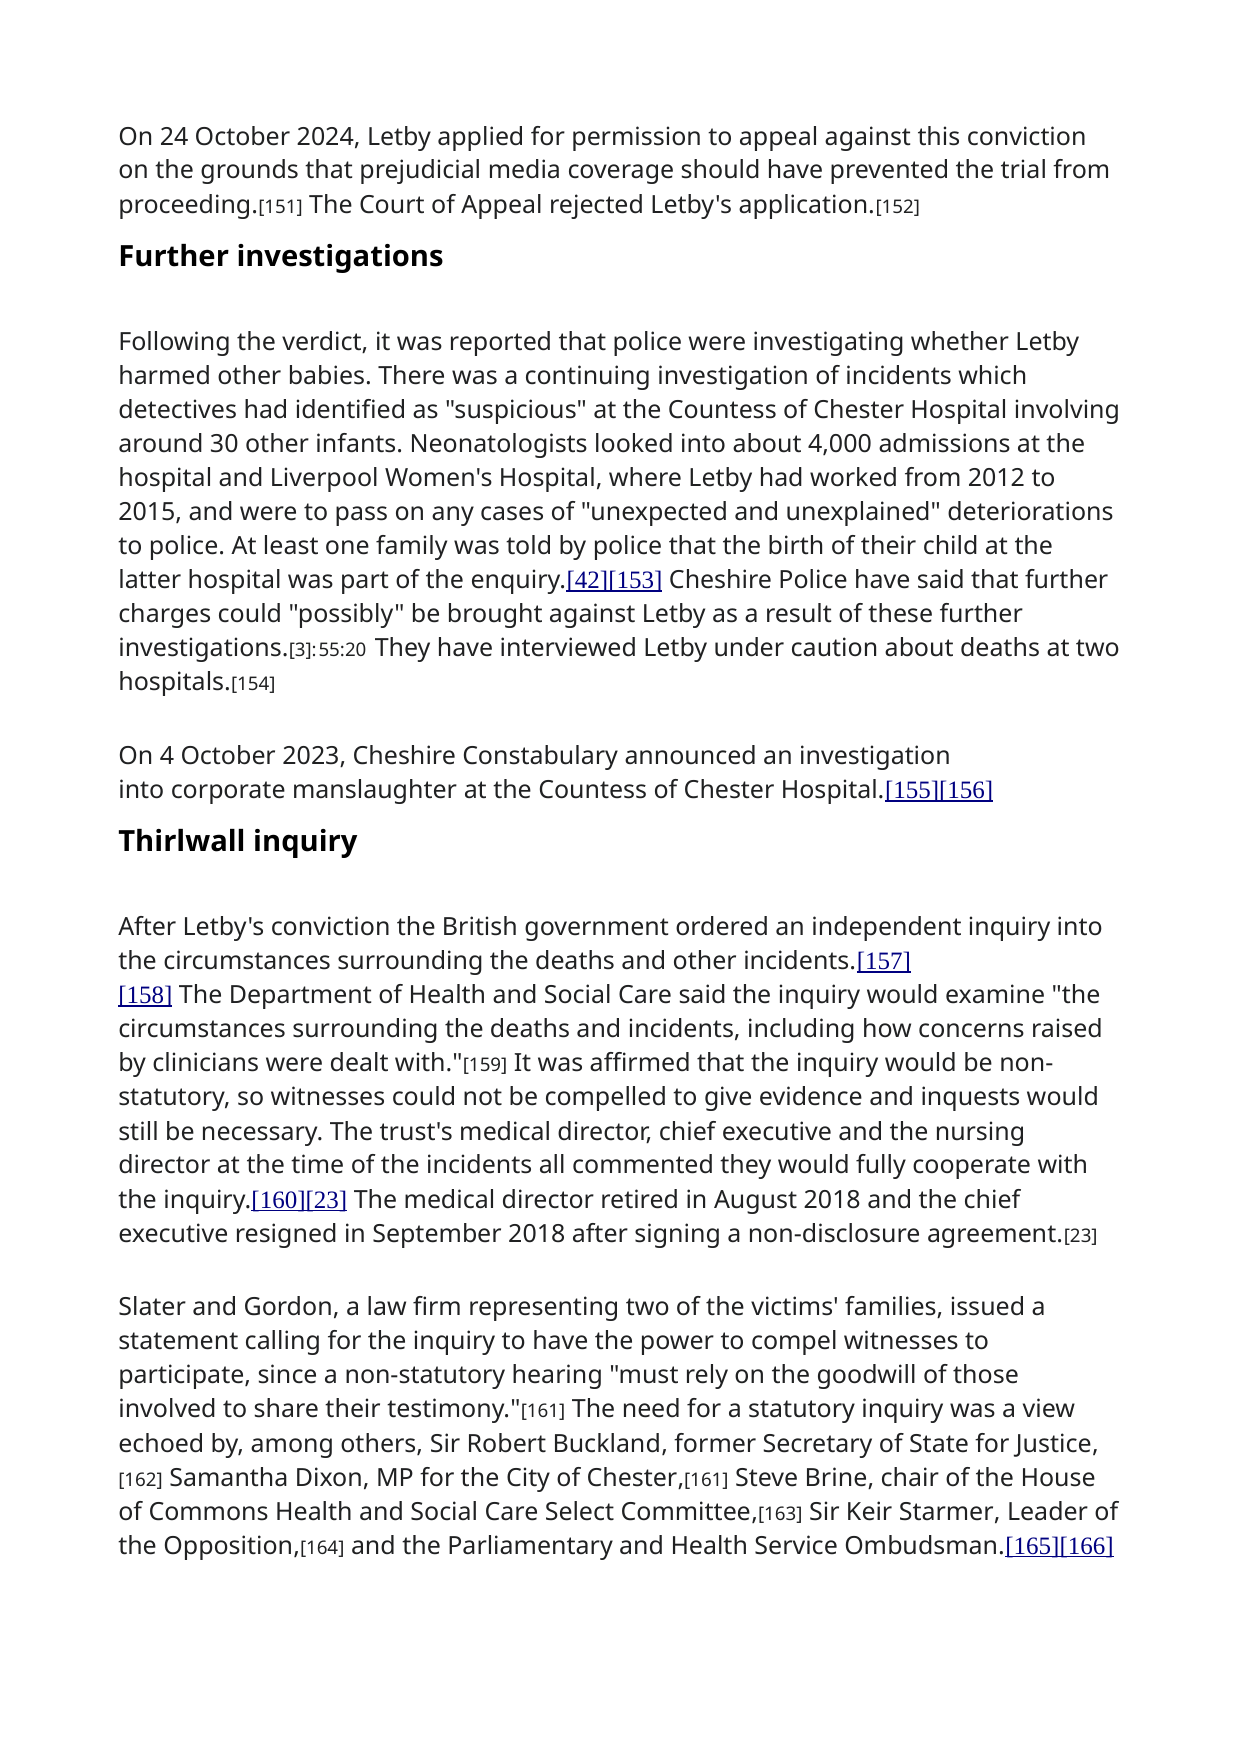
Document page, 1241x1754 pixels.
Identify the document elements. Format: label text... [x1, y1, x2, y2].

text After Letby's conviction the British government ordered an independent inquiry into the circumstances surrounding the deaths and other incidents.[157][158] The Department of Health and Social Care said the inquiry would examine "the circumstances surrounding the deaths and incidents, including how concerns raised by clinicians were dealt with."[159] It was affirmed that the inquiry would be non-statutory, so witnesses could not be compelled to give evidence and inquests would still be necessary. The trust's medical director, chief executive and the nursing director at the time of the incidents all commented they would fully cooperate with the inquiry.[160][23] The medical director retired in August 2018 and the chief executive resigned in September 2018 after signing a non-disclosure agreement.[23] [118, 909, 1122, 1249]
subtitle Thirlwall inquiry [118, 820, 1122, 860]
text On 4 October 2023, Cheshire Constabulary announced an investigation into corporate manslaughter at the Countess of Chester Hospital.[155][156] [118, 738, 1122, 806]
subtitle Further investigations [118, 235, 1122, 274]
text Following the verdict, it was reported that police were investigating whether Letby harmed other babies. There was a continuing investigation of incidents which detectives had identified as "suspicious" at the Countess of Chester Hospital involving around 30 other infants. Neonatologists looked into about 4,000 admissions at the hospital and Liverpool Women's Hospital, where Letby had worked from 2012 to 2015, and were to pass on any cases of "unexpected and unexplained" deteriorations to police. At least one family was told by police that the birth of their child at the latter hospital was part of the enquiry.[42][153] Cheshire Police have said that further charges could "possibly" be brought against Letby as a result of these further investigations.[3]: 55:20 They have interviewed Letby under caution about deaths at two hospitals.[154] [118, 323, 1122, 698]
text Slater and Gordon, a law firm representing two of the victims' families, issued a statement calling for the inquiry to have the power to compel witnesses to participate, since a non-statutory hearing "must rely on the goodwill of those involved to share their testimony."[161] The need for a statutory inquiry was a view echoed by, among others, Sir Robert Buckland, former Secretary of State for Justice,[162] Samantha Dixon, MP for the City of Chester,[161] Steve Brine, chair of the House of Commons Health and Social Care Select Committee,[163] Sir Keir Starmer, Leader of the Opposition,[164] and the Parliamentary and Health Service Ombudsman.[165][166] [118, 1289, 1122, 1561]
text On 24 October 2024, Letby applied for permission to appeal against this conviction on the grounds that prejudicial media coverage should have prevented the trial from proceeding.[151] The Court of Appeal rejected Letby's application.[152] [118, 118, 1122, 220]
